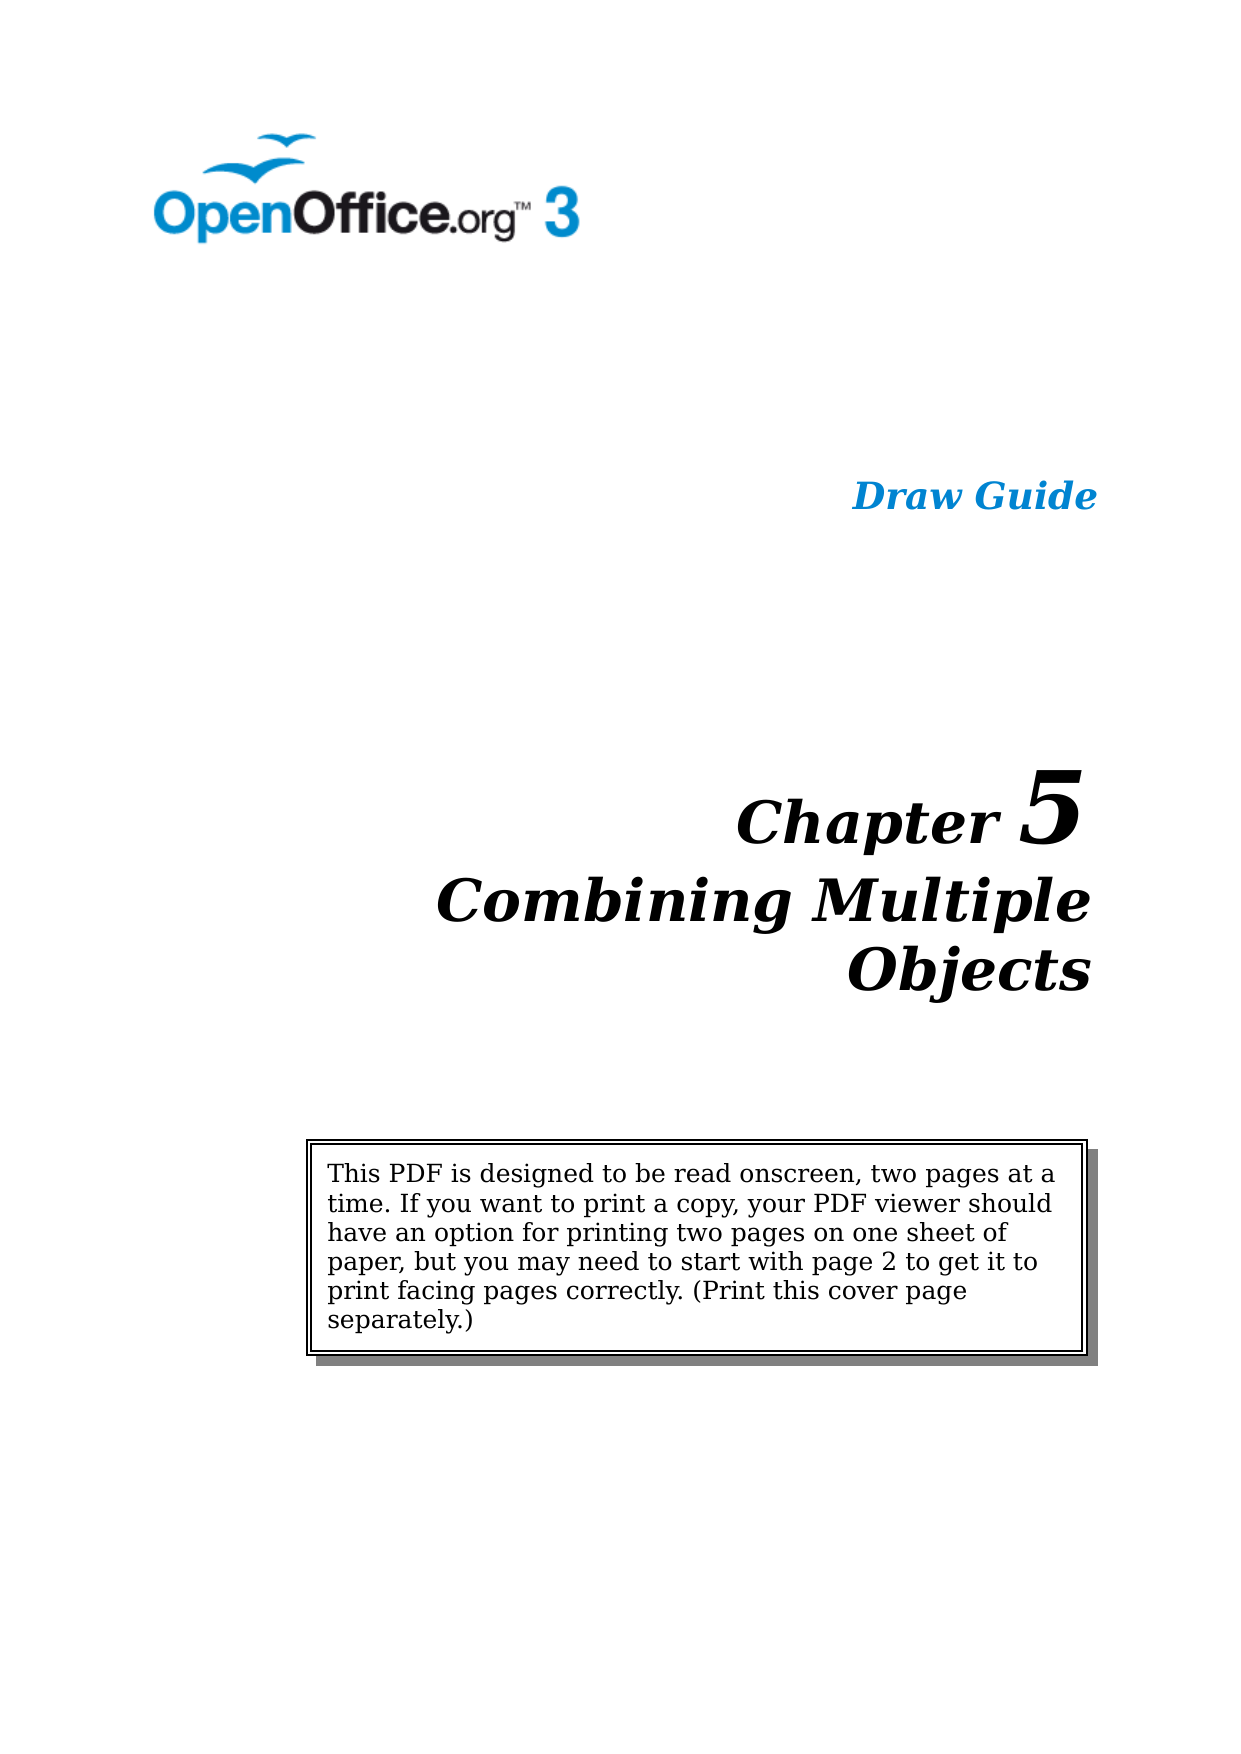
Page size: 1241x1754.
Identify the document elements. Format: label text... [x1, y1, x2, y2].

picture [130, 108, 601, 267]
text This PDF is designed to be read onscreen, two pages at a time. If you want to print a copy, your PDF viewer should have an option for printing two pages on one sheet of paper, but you may need to start with page 2 to get it to print facing pages correctly. (Print this cover page separately.) [308, 1141, 1086, 1354]
subtitle Chapter 5 Combining Multiple Objects [188, 749, 1098, 1004]
text Draw Guide [188, 474, 1098, 518]
